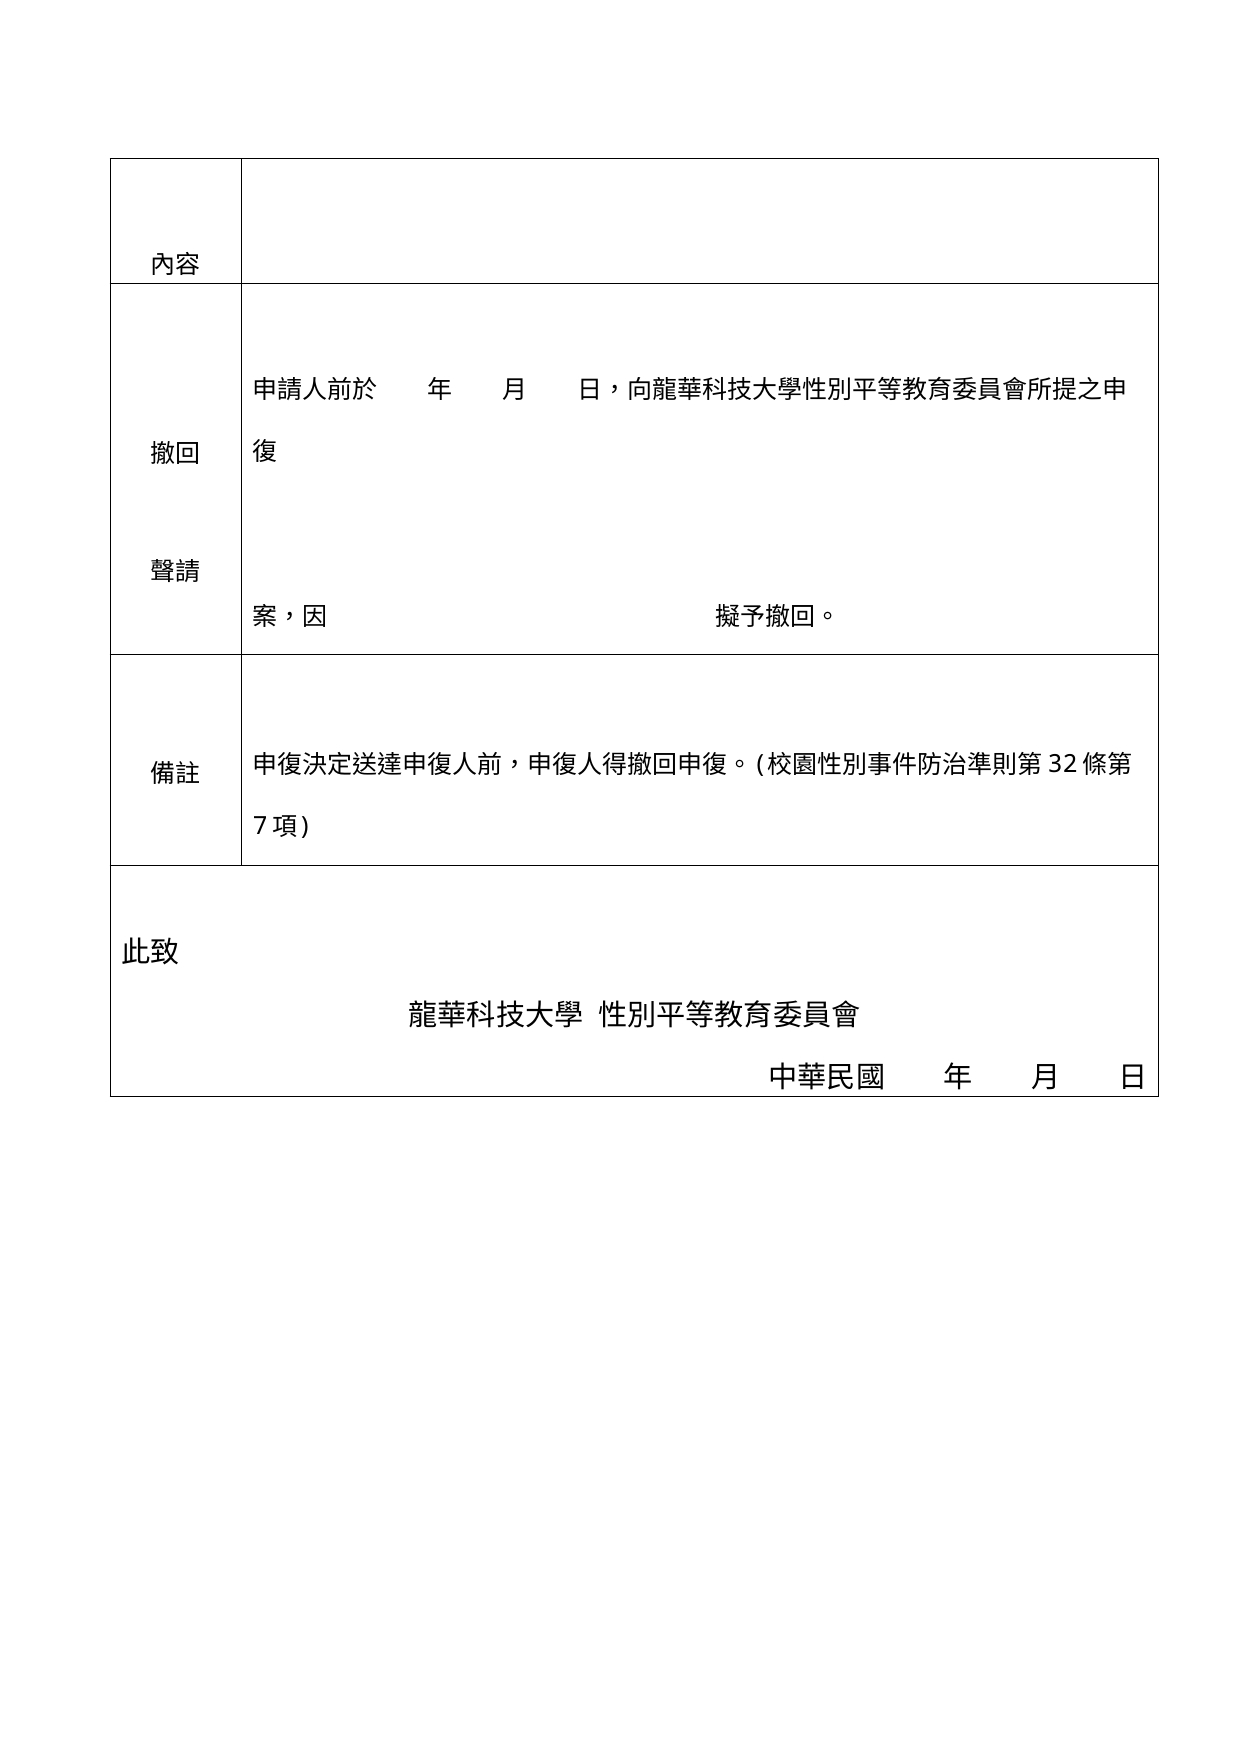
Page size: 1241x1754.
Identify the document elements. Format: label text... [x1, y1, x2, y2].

table_cell 此致 龍華科技大學 性別平等教育委員會 中華民國 年 月 日 [111, 866, 1158, 1096]
table_cell 申復決定送達申復人前，申復人得撤回申復。(校園性別事件防治準則第32條第7項) [242, 655, 1158, 864]
table_cell [242, 159, 1158, 283]
table_cell 撤回 聲請 [111, 284, 241, 654]
table_cell 內容 [111, 159, 241, 283]
table_cell 備註 [111, 655, 241, 864]
table_cell 申請人前於 年 月 日，向龍華科技大學性別平等教育委員會所提之申復 案，因 擬予撤回。 [242, 284, 1158, 654]
